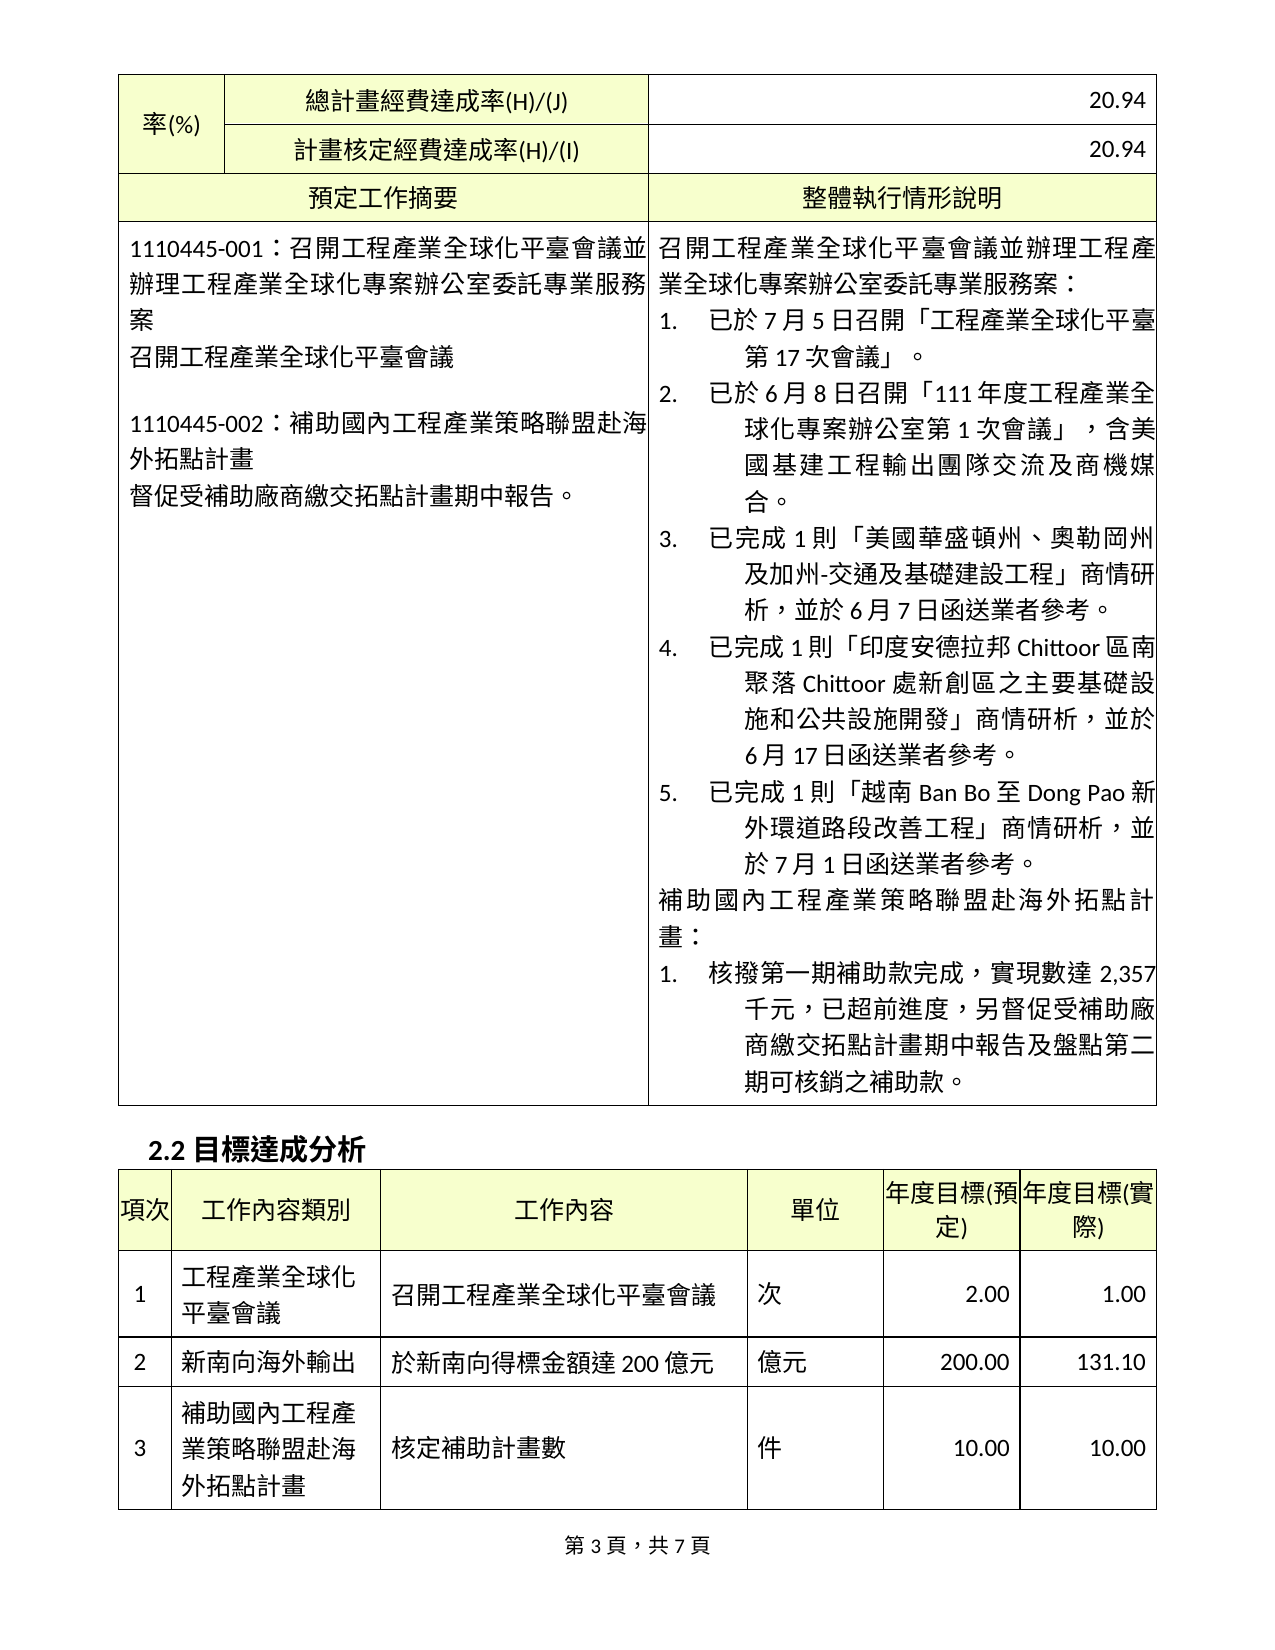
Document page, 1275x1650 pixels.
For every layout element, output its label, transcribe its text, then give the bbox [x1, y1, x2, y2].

table_cell 20.94 [649, 75, 1156, 123]
table_cell 召開工程產業全球化平臺會議 [381, 1251, 747, 1336]
table_cell 1110445-001：召開工程產業全球化平臺會議並辦理工程產業全球化專案辦公室委託專業服務案 召開工程產業全球化平臺會議 1110445-002：補助國內工程產業策略聯盟赴海外拓點計畫 督促受補助廠商繳交拓點計畫期中報告。 [119, 222, 648, 1104]
table_cell 總計畫經費達成率(H)/(J) [225, 75, 648, 123]
table_cell 131.10 [1021, 1338, 1156, 1386]
table_cell 2 [119, 1338, 171, 1386]
table_cell 10.00 [1021, 1387, 1156, 1508]
table_cell 計畫核定經費達成率(H)/(I) [225, 125, 648, 173]
table_cell 核定補助計畫數 [381, 1387, 747, 1508]
table_header 單位 [748, 1170, 883, 1250]
table_header 年度目標(實際) [1021, 1170, 1156, 1250]
table_header 工作內容 [381, 1170, 747, 1250]
table_cell 次 [748, 1251, 883, 1336]
table_cell 10.00 [884, 1387, 1019, 1508]
table_cell 補助國內工程產業策略聯盟赴海外拓點計畫 [172, 1387, 380, 1508]
table_cell 整體執行情形說明 [649, 174, 1156, 221]
table_cell 2.00 [884, 1251, 1019, 1336]
table_cell 工程產業全球化平臺會議 [172, 1251, 380, 1336]
table_cell 20.94 [649, 125, 1156, 173]
table_header 工作內容類別 [172, 1170, 380, 1250]
table_cell 件 [748, 1387, 883, 1508]
table_cell 於新南向得標金額達200億元 [381, 1338, 747, 1386]
table_cell 1.00 [1021, 1251, 1156, 1336]
table_cell 200.00 [884, 1338, 1019, 1386]
text 2.2 目標達成分析 [119, 1126, 1156, 1169]
table_cell 新南向海外輸出 [172, 1338, 380, 1386]
table_cell 預定工作摘要 [119, 174, 648, 221]
table_header 年度目標(預定) [884, 1170, 1019, 1250]
table_cell 率(%) [119, 75, 224, 173]
table_cell 召開工程產業全球化平臺會議並辦理工程產業全球化專案辦公室委託專業服務案： 已於7月5日召開「工程產業全球化平臺第17次會議」。 已於6月8日召開「111年度工程產業全球化專案辦公室第1次會議」，含美國基建工程輸出團隊交流及商機媒合。 已完成1則「美國華盛頓州、奧勒岡州及加州-交通及基礎建設工程」商情研析，並於6月7日函送業者參考。 已完成1則「印度安德拉邦Chittoor區南聚落Chittoor處新創區之主要基礎設施和公共設施開發」商情研析，並於6月17日函送業者參考。 已完成1則「越南Ban Bo至Dong Pao新外環道路段改善工程」商情研析，並於7月1日函送業者參考。 補助國內工程產業策略聯盟赴海外拓點計畫： 核撥第一期補助款完成，實現數達2,357千元，已超前進度，另督促受補助廠商繳交拓點計畫期中報告及盤點第二期可核銷之補助款。 [649, 222, 1156, 1104]
table_cell 1 [119, 1251, 171, 1336]
table_cell 億元 [748, 1338, 883, 1386]
table_header 項次 [119, 1170, 171, 1250]
table_cell 3 [119, 1387, 171, 1508]
